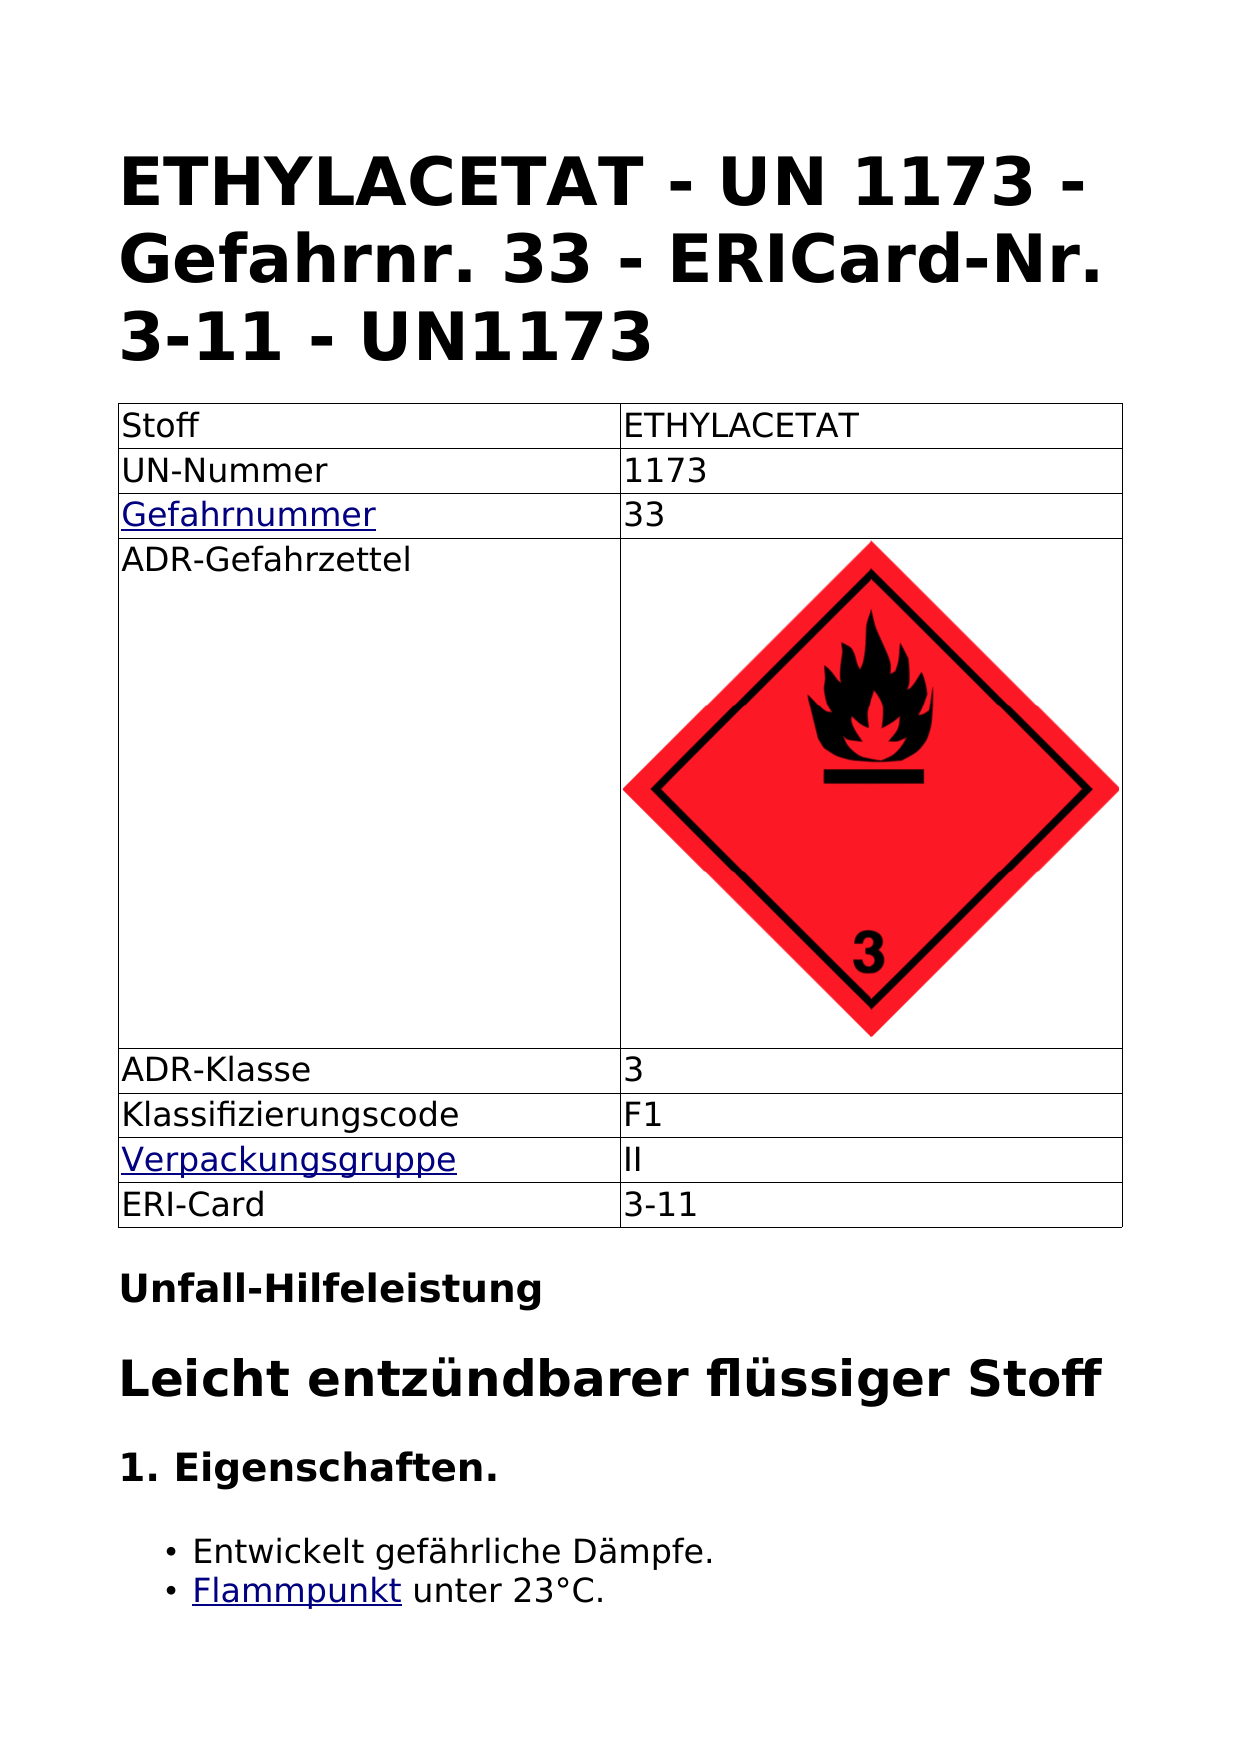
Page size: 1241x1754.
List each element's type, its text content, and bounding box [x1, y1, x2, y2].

table_header ETHYLACETAT [621, 404, 1122, 448]
table_cell 1173 [621, 449, 1122, 493]
list Flammpunkt unter 23°C. [177, 1571, 1122, 1610]
table_cell Verpackungsgruppe [119, 1138, 620, 1182]
subtitle ETHYLACETAT - UN 1173 - Gefahrnr. 33 - ERICard-Nr. 3-11 - UN1173 [118, 143, 1122, 376]
table_cell Gefahrnummer [119, 494, 620, 538]
table_cell 3-11 [621, 1183, 1122, 1227]
table_cell ADR-Klasse [119, 1049, 620, 1092]
table_cell 33 [621, 494, 1122, 538]
table_header Stoff [119, 404, 620, 448]
subtitle 1. Eigenschaften. [118, 1445, 1122, 1490]
table_cell 3 [621, 1049, 1122, 1092]
list Entwickelt gefährliche Dämpfe. [177, 1532, 1122, 1571]
table_cell UN-Nummer [119, 449, 620, 493]
table_cell II [621, 1138, 1122, 1182]
table_cell ADR-Gefahrzettel [119, 539, 620, 1048]
table_cell Klassifizierungscode [119, 1094, 620, 1137]
subtitle Leicht entzündbarer flüssiger Stoff [118, 1349, 1122, 1408]
table_cell ERI-Card [119, 1183, 620, 1227]
table_cell F1 [621, 1094, 1122, 1137]
picture [622, 540, 1120, 1037]
table_cell [621, 539, 1122, 1048]
subtitle Unfall-Hilfeleistung [118, 1267, 1122, 1312]
